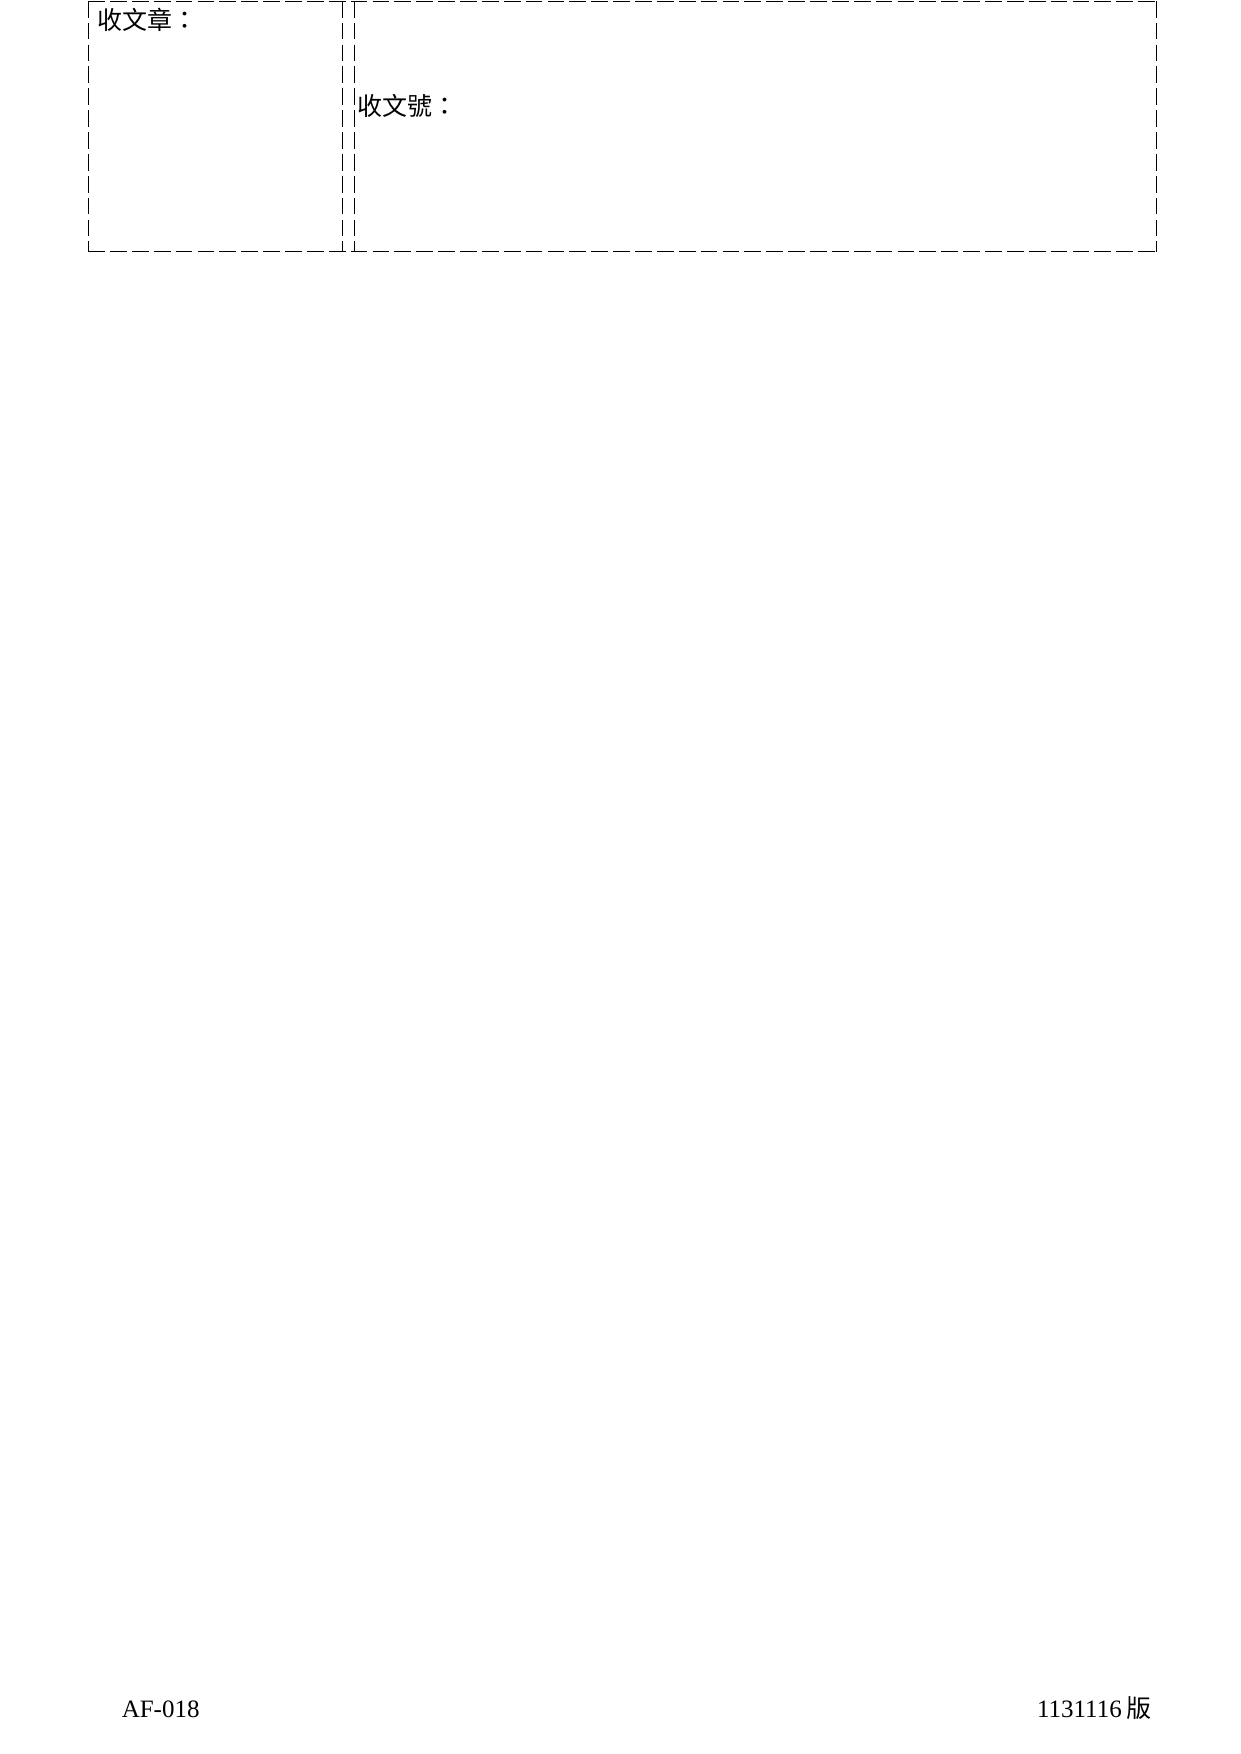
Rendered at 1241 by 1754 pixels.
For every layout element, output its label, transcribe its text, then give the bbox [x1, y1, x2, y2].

table_header [343, 1, 354, 251]
table_header 收文章： [89, 1, 343, 251]
table_header 收文號： [354, 1, 1156, 251]
